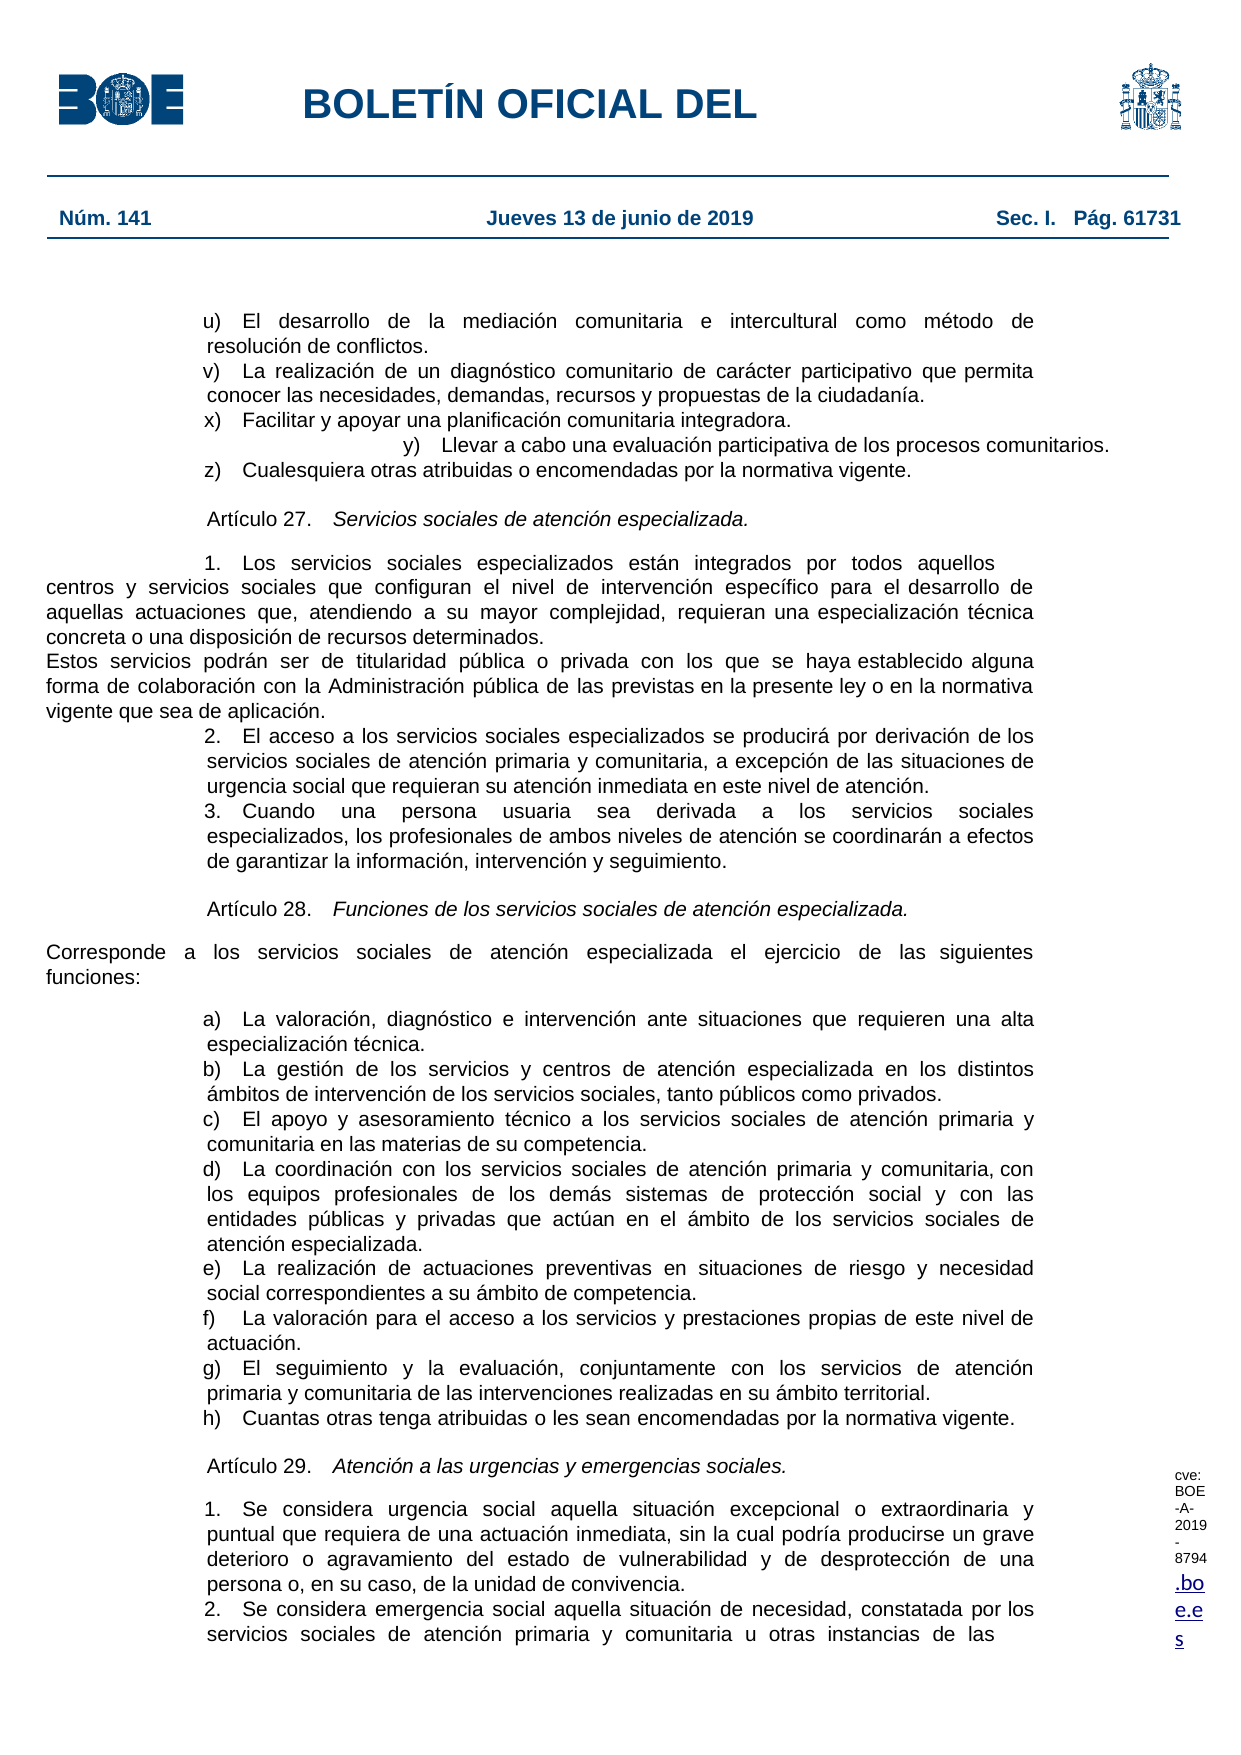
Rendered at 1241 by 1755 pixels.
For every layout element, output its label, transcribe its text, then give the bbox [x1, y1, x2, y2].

list La gestión de los servicios y centros de atención especializada en los distintos ámbitos de intervención de los servicios sociales, tanto públicos como privados. [167, 1057, 1034, 1106]
list Cuantas otras tenga atribuidas o les sean encomendadas por la normativa vigente. [167, 1406, 1034, 1429]
list Facilitar y apoyar una planificación comunitaria integradora. [168, 408, 1195, 432]
list La valoración, diagnóstico e intervención ante situaciones que requieren una alta especialización técnica. [167, 1007, 1034, 1056]
list La valoración para el acceso a los servicios y prestaciones propias de este nivel de actuación. [167, 1306, 1034, 1355]
list Se considera emergencia social aquella situación de necesidad, constatada por los servicios sociales de atención primaria y comunitaria u otras instancias de las [168, 1596, 1034, 1645]
list El desarrollo de la mediación comunitaria e intercultural como método de resolución de conflictos. [167, 309, 1034, 357]
subtitle Núm. 141 Jueves 13 de junio de 2019 Sec. I. Pág. 61731 [59, 206, 1195, 230]
list Cuando una persona usuaria sea derivada a los servicios sociales especializados, los profesionales de ambos niveles de atención se coordinarán a efectos de garantizar la información, intervención y seguimiento. [168, 799, 1034, 872]
text cve: BOE-A-2019-8794 [1174, 1466, 1209, 1567]
list La realización de un diagnóstico comunitario de carácter participativo que permita conocer las necesidades, demandas, recursos y propuestas de la ciudadanía. [167, 358, 1034, 407]
list Cualesquiera otras atribuidas o encomendadas por la normativa vigente. Artículo 27. Servicios sociales de atención especializada. [168, 458, 951, 531]
list Llevar a cabo una evaluación participativa de los procesos comunitarios. [403, 433, 1195, 457]
text Artículo 28. Funciones de los servicios sociales de atención especializada. [207, 897, 1195, 921]
text Corresponde a los servicios sociales de atención especializada el ejercicio de las siguientes funciones: [46, 940, 1034, 989]
list El acceso a los servicios sociales especializados se producirá por derivación de los servicios sociales de atención primaria y comunitaria, a excepción de las situaciones de urgencia social que requieran su atención inmediata en este nivel de atención. [168, 724, 1034, 798]
text centros y servicios sociales que configuran el nivel de intervención específico para el desarrollo de aquellas actuaciones que, atendiendo a su mayor complejidad, requieran una especialización técnica concreta o una disposición de recursos determinados. [46, 575, 1034, 648]
list El seguimiento y la evaluación, conjuntamente con los servicios de atención primaria y comunitaria de las intervenciones realizadas en su ámbito territorial. [167, 1356, 1034, 1405]
list El apoyo y asesoramiento técnico a los servicios sociales de atención primaria y comunitaria en las materias de su competencia. [167, 1107, 1034, 1156]
list Los servicios sociales especializados están integrados por todos aquellos [168, 555, 1195, 574]
text Artículo 29. Atención a las urgencias y emergencias sociales. [207, 1454, 1209, 1677]
list La coordinación con los servicios sociales de atención primaria y comunitaria, con los equipos profesionales de los demás sistemas de protección social y con las entidades públicas y privadas que actúan en el ámbito de los servicios sociales de atención especializada. [167, 1157, 1034, 1255]
text Verificable en http://www.boe.es [1174, 1568, 1209, 1677]
list La realización de actuaciones preventivas en situaciones de riesgo y necesidad social correspondientes a su ámbito de competencia. [167, 1256, 1034, 1305]
list Se considera urgencia social aquella situación excepcional o extraordinaria y puntual que requiera de una actuación inmediata, sin la cual podría producirse un grave deterioro o agravamiento del estado de vulnerabilidad y de desprotección de una persona o, en su caso, de la unidad de convivencia. [168, 1497, 1034, 1596]
text Estos servicios podrán ser de titularidad pública o privada con los que se haya establecido alguna forma de colaboración con la Administración pública de las previstas en la presente ley o en la normativa vigente que sea de aplicación. [46, 649, 1034, 723]
